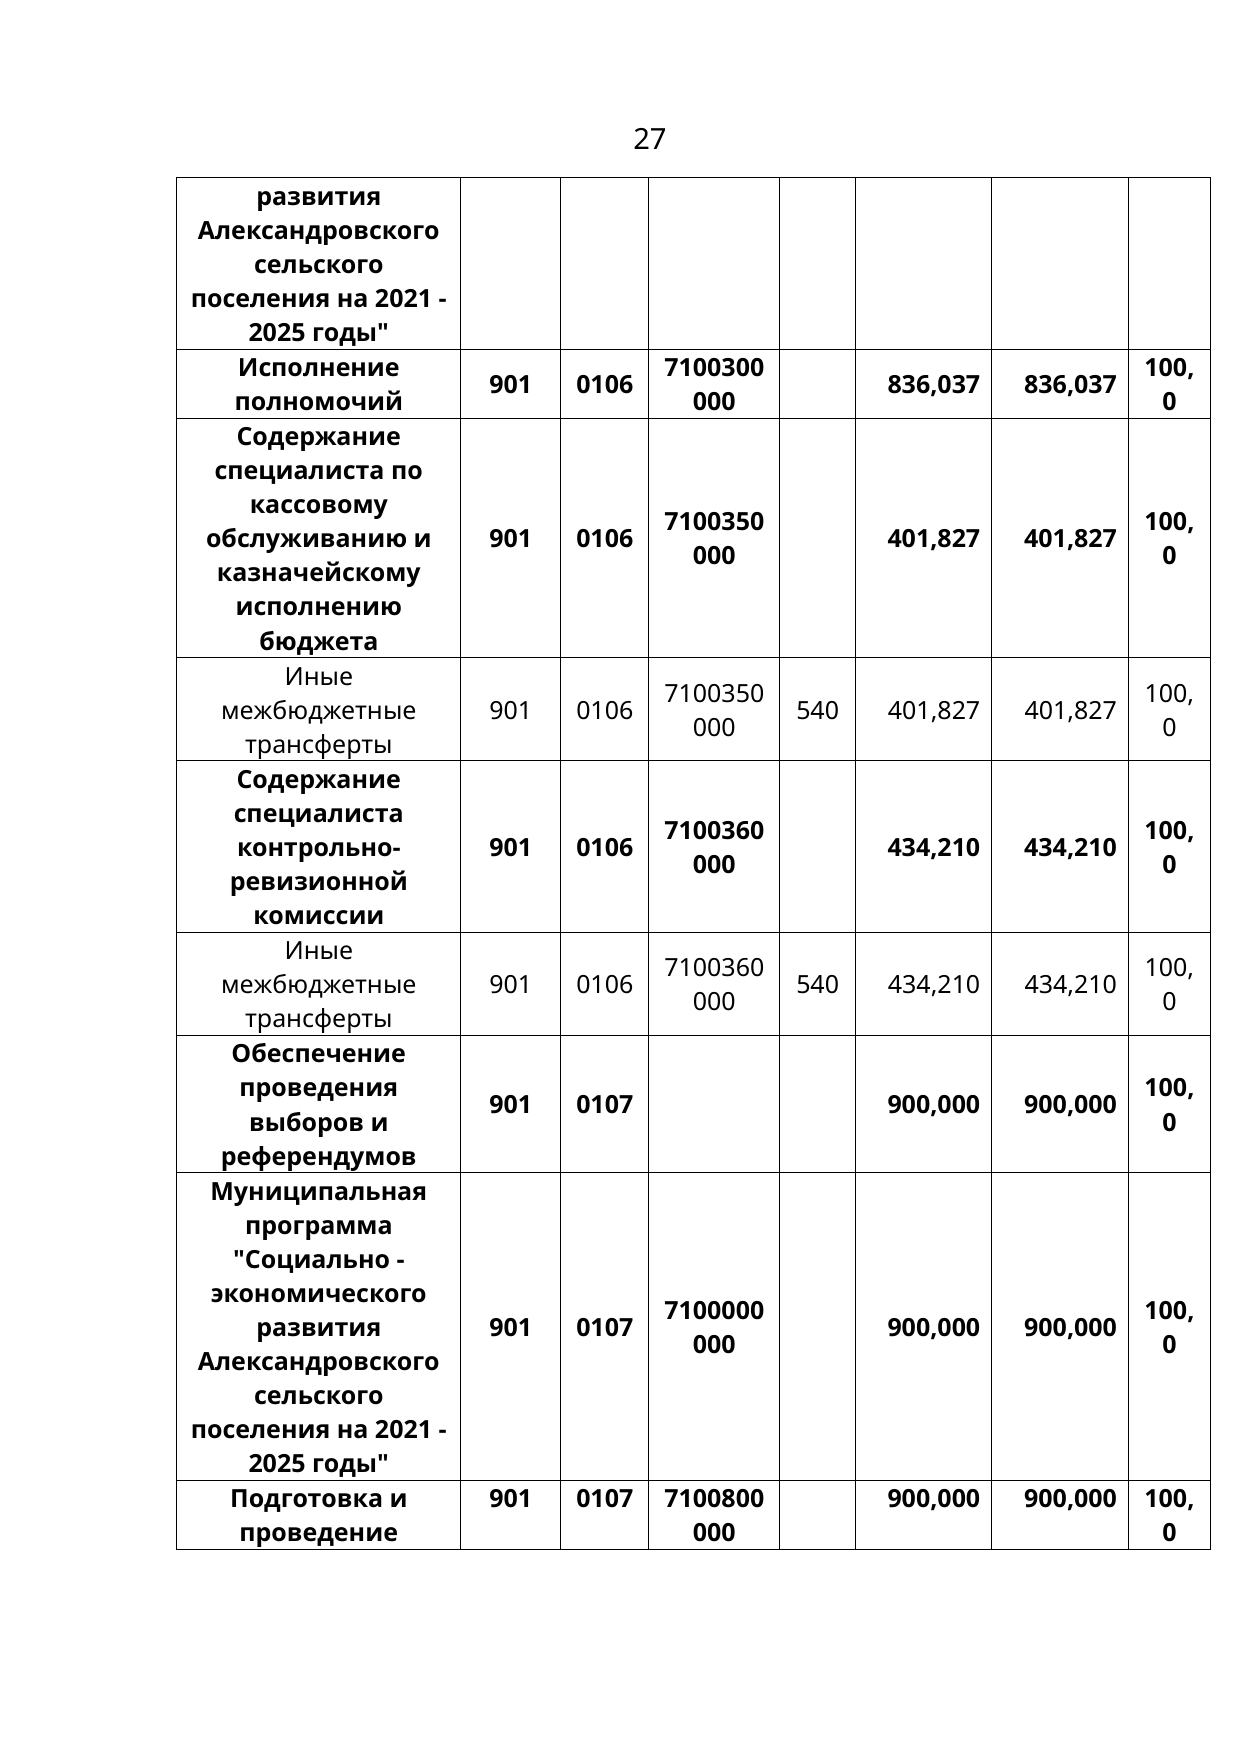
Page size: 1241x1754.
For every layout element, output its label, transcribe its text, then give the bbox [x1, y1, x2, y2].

table_cell 0106 [561, 658, 648, 760]
table_cell 100,0 [1129, 350, 1210, 418]
table_cell развития Александровского сельского поселения на 2021 - 2025 годы" [177, 178, 460, 348]
table_cell 7100300000 [649, 350, 779, 418]
table_cell 900,000 [992, 1173, 1128, 1480]
table_cell 100,0 [1129, 933, 1210, 1035]
table_cell 100,0 [1129, 658, 1210, 760]
table_cell 100,0 [1129, 1173, 1210, 1480]
table_cell Содержание специалиста по кассовому обслуживанию и казначейскому исполнению бюджета [177, 419, 460, 657]
table_cell [1129, 178, 1210, 348]
table_cell [780, 1173, 855, 1480]
table_cell 7100360000 [649, 933, 779, 1035]
table_cell 540 [780, 933, 855, 1035]
table_cell 434,210 [856, 761, 991, 932]
table_cell 901 [461, 1036, 560, 1172]
table_cell [780, 1481, 855, 1549]
table_cell [780, 1036, 855, 1172]
table_cell 434,210 [992, 761, 1128, 932]
table_cell 0106 [561, 419, 648, 657]
table_cell [780, 350, 855, 418]
table_cell [561, 178, 648, 348]
table_cell Исполнение полномочий [177, 350, 460, 418]
table_cell 900,000 [856, 1173, 991, 1480]
table_cell [992, 178, 1128, 348]
table_cell [780, 178, 855, 348]
table_cell 900,000 [992, 1481, 1128, 1549]
table_cell 901 [461, 658, 560, 760]
table_cell 0107 [561, 1036, 648, 1172]
table_cell 901 [461, 350, 560, 418]
table_cell 401,827 [992, 419, 1128, 657]
table_cell 7100350000 [649, 419, 779, 657]
table_cell [649, 1036, 779, 1172]
table_cell 901 [461, 933, 560, 1035]
table_cell 100,0 [1129, 761, 1210, 932]
table_cell [856, 178, 991, 348]
table_cell 0107 [561, 1481, 648, 1549]
table_cell Обеспечение проведения выборов и референдумов [177, 1036, 460, 1172]
table_cell [780, 419, 855, 657]
table_cell 901 [461, 419, 560, 657]
table_cell Муниципальная программа "Социально - экономического развития Александровского сельского поселения на 2021 - 2025 годы" [177, 1173, 460, 1480]
table_cell [461, 178, 560, 348]
table_cell 401,827 [856, 658, 991, 760]
table_cell 836,037 [992, 350, 1128, 418]
table_cell 836,037 [856, 350, 991, 418]
table_cell 900,000 [992, 1036, 1128, 1172]
table_cell 901 [461, 761, 560, 932]
table_cell Иные межбюджетные трансферты [177, 933, 460, 1035]
table_cell 900,000 [856, 1481, 991, 1549]
table_cell 900,000 [856, 1036, 991, 1172]
table_cell 0106 [561, 933, 648, 1035]
table_cell 7100000000 [649, 1173, 779, 1480]
table_cell 540 [780, 658, 855, 760]
table_cell 401,827 [992, 658, 1128, 760]
table_cell Подготовка и проведение [177, 1481, 460, 1549]
table_cell 100,0 [1129, 1036, 1210, 1172]
table_cell 434,210 [856, 933, 991, 1035]
table_cell 901 [461, 1481, 560, 1549]
table_cell 0107 [561, 1173, 648, 1480]
table_cell 901 [461, 1173, 560, 1480]
table_cell 100,0 [1129, 1481, 1210, 1549]
table_cell 0106 [561, 761, 648, 932]
table_cell 100,0 [1129, 419, 1210, 657]
table_cell Иные межбюджетные трансферты [177, 658, 460, 760]
table_cell 7100360000 [649, 761, 779, 932]
table_cell [780, 761, 855, 932]
table_cell 7100800000 [649, 1481, 779, 1549]
table_cell 7100350000 [649, 658, 779, 760]
table_cell Содержание специалиста контрольно-ревизионной комиссии [177, 761, 460, 932]
table_cell 434,210 [992, 933, 1128, 1035]
table_cell [649, 178, 779, 348]
table_cell 401,827 [856, 419, 991, 657]
table_cell 0106 [561, 350, 648, 418]
